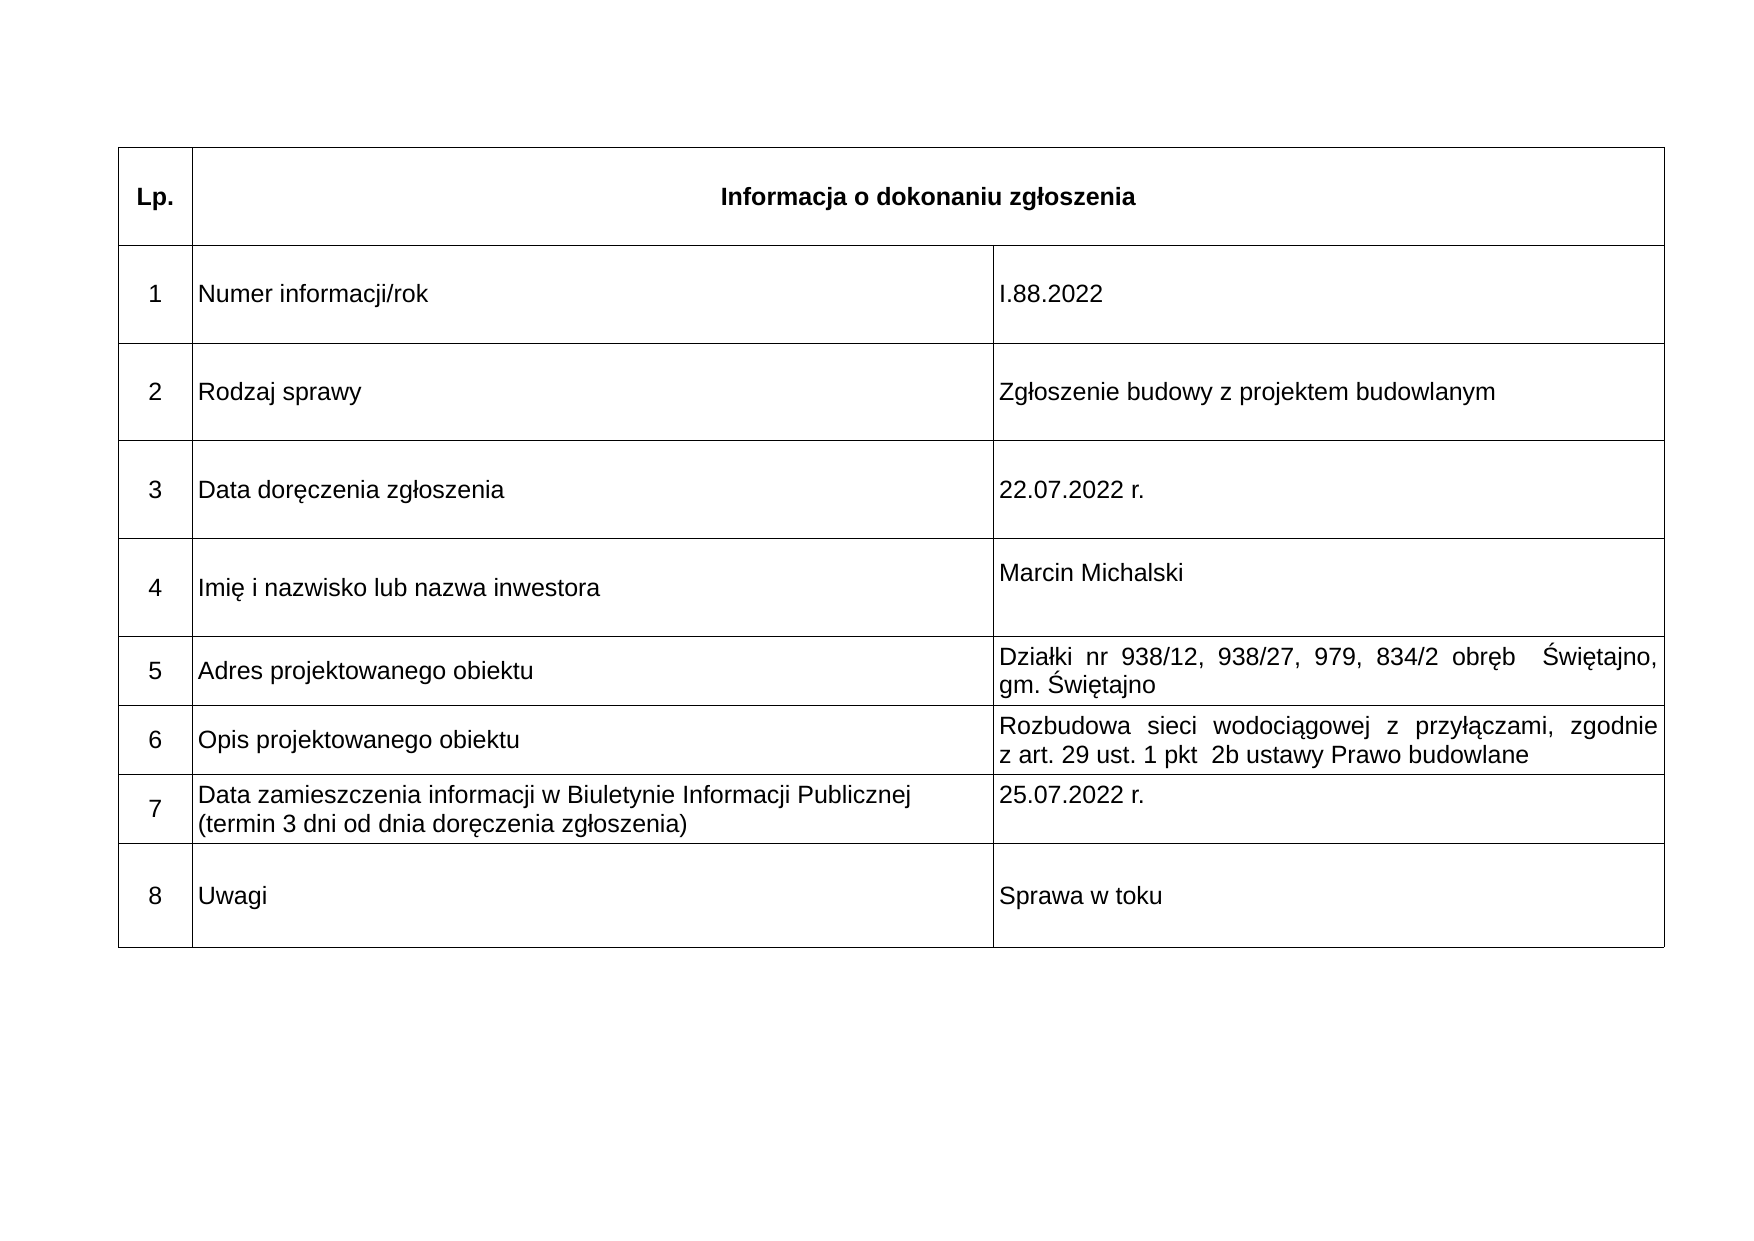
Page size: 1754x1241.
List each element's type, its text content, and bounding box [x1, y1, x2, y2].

table_cell 1 [119, 246, 192, 342]
table_cell I.88.2022 [994, 246, 1664, 342]
table_cell Uwagi [193, 844, 993, 947]
table_cell Zgłoszenie budowy z projektem budowlanym [994, 344, 1664, 440]
table_cell Marcin Michalski [994, 539, 1664, 636]
table_cell Data doręczenia zgłoszenia [193, 441, 993, 538]
table_cell 2 [119, 344, 192, 440]
table_cell Rodzaj sprawy [193, 344, 993, 440]
table_cell 7 [119, 775, 192, 843]
table_cell 6 [119, 706, 192, 774]
table_cell 22.07.2022 r. [994, 441, 1664, 538]
table_cell Numer informacji/rok [193, 246, 993, 342]
table_cell Sprawa w toku [994, 844, 1664, 947]
table_cell Adres projektowanego obiektu [193, 637, 993, 705]
table_cell 8 [119, 844, 192, 947]
table_header Lp. [119, 148, 192, 245]
table_cell Działki nr 938/12, 938/27, 979, 834/2 obręb Świętajno, gm. Świętajno [994, 637, 1664, 705]
table_cell 3 [119, 441, 192, 538]
table_header Informacja o dokonaniu zgłoszenia [193, 148, 1664, 245]
table_cell Imię i nazwisko lub nazwa inwestora [193, 539, 993, 636]
table_cell 4 [119, 539, 192, 636]
table_cell Opis projektowanego obiektu [193, 706, 993, 774]
table_cell 25.07.2022 r. [994, 775, 1664, 843]
table_cell Rozbudowa sieci wodociągowej z przyłączami, zgodnie z art. 29 ust. 1 pkt 2b ustawy Prawo budowlane [994, 706, 1664, 774]
table_cell Data zamieszczenia informacji w Biuletynie Informacji Publicznej (termin 3 dni od dnia doręczenia zgłoszenia) [193, 775, 993, 843]
table_cell 5 [119, 637, 192, 705]
